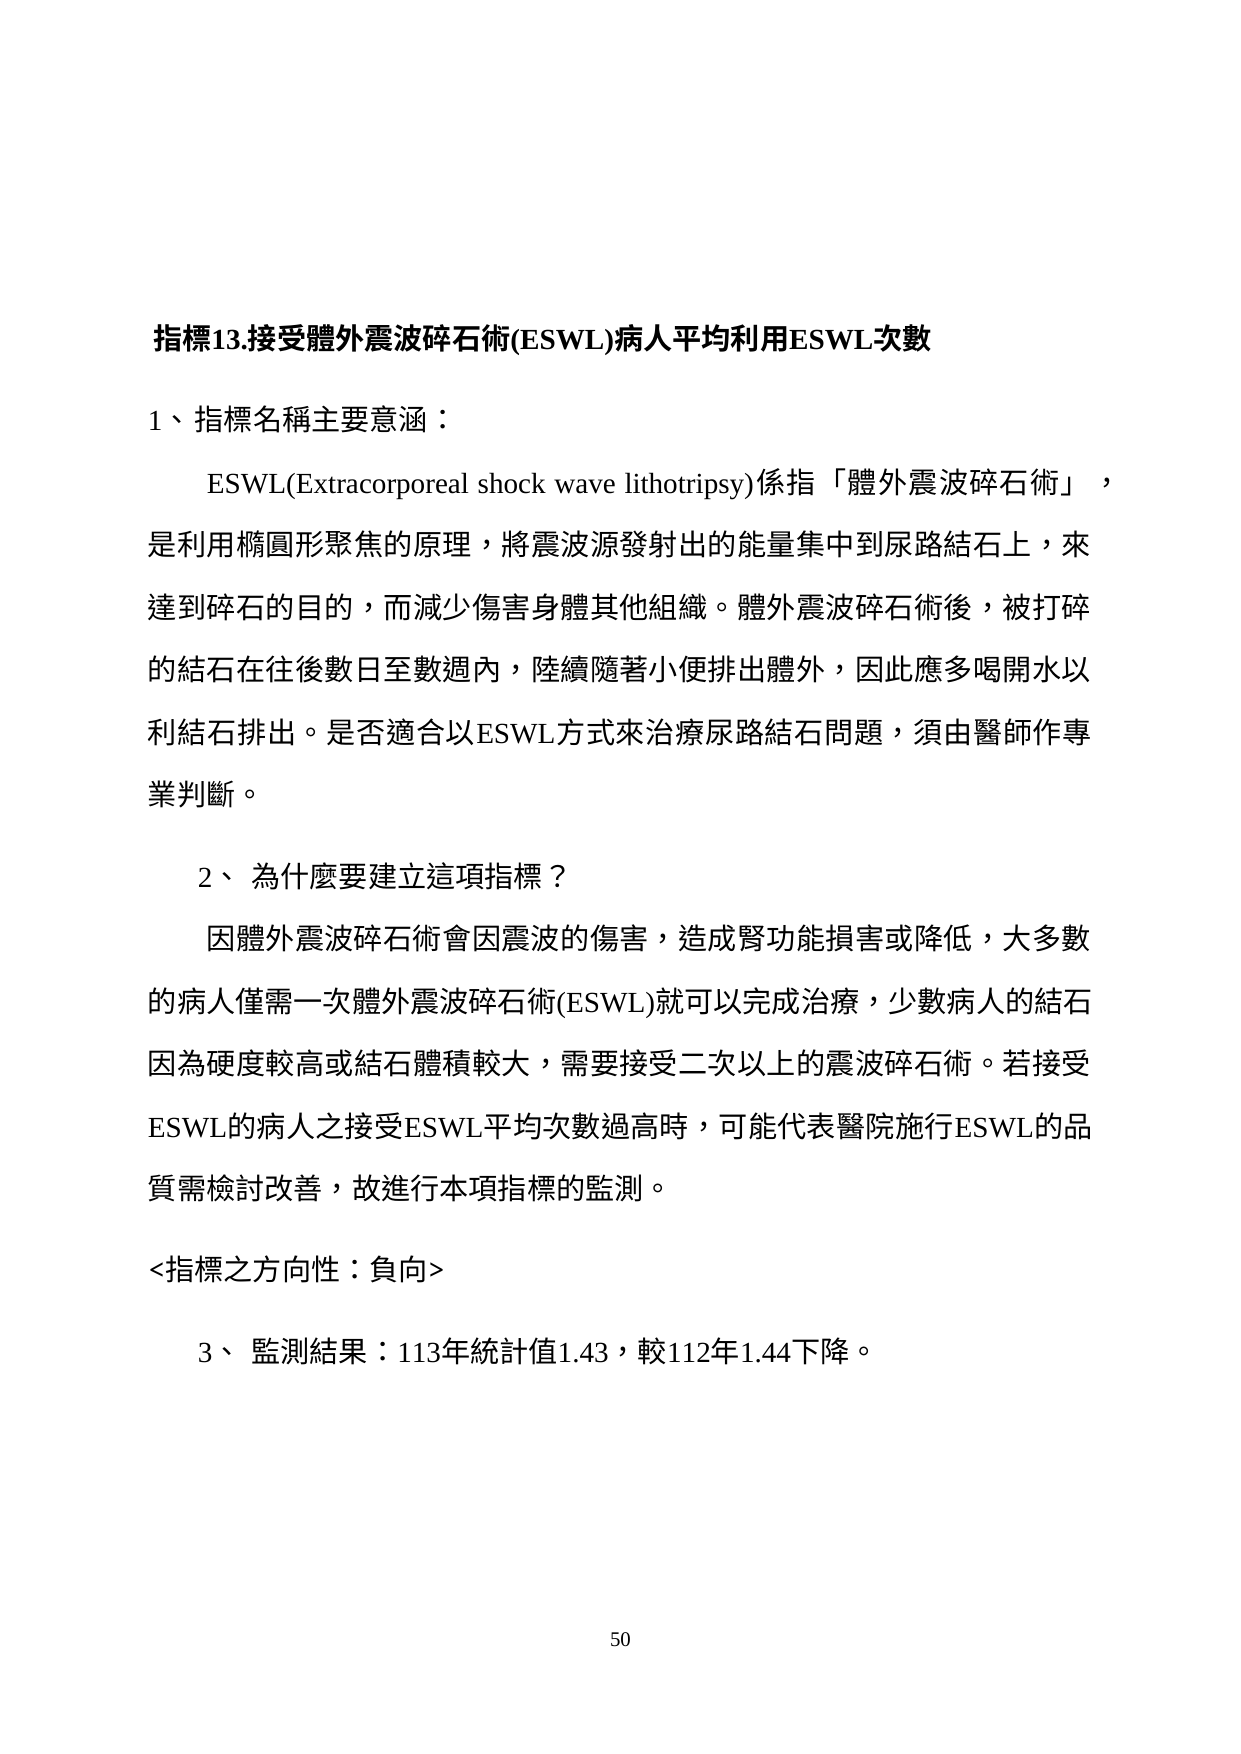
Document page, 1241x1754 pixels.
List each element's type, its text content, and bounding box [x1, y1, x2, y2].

table_cell [148, 233, 157, 295]
text <指標之方向性：負向> [148, 1226, 1092, 1289]
list 監測結果：113年統計值1.43，較112年1.44下降。 [198, 1308, 1086, 1370]
subtitle 指標13.接受體外震波碎石術(ESWL)病人平均利用ESWL次數 [148, 295, 1086, 358]
list 指標名稱主要意涵： [148, 376, 1086, 439]
table_header [157, 170, 167, 233]
table_cell [157, 233, 167, 295]
text ESWL(Extracorporeal shock wave lithotripsy)係指「體外震波碎石術」，是利用橢圓形聚焦的原理，將震波源發射出的能量集中到尿路結石上，來達到碎石的目的，而減少傷害身體其他組織。體外震波碎石術後，被打碎的結石在往後數日至數週內，陸續隨著小便排出體外，因此應多喝開水以利結石排出。是否適合以ESWL方式來治療尿路結石問題，須由醫師作專業判斷。 [148, 439, 1092, 814]
table_header [148, 170, 157, 233]
list 為什麼要建立這項指標？ [198, 833, 1086, 895]
text 因體外震波碎石術會因震波的傷害，造成腎功能損害或降低，大多數的病人僅需一次體外震波碎石術(ESWL)就可以完成治療，少數病人的結石因為硬度較高或結石體積較大，需要接受二次以上的震波碎石術。若接受ESWL的病人之接受ESWL平均次數過高時，可能代表醫院施行ESWL的品質需檢討改善，故進行本項指標的監測。 [148, 895, 1092, 1208]
